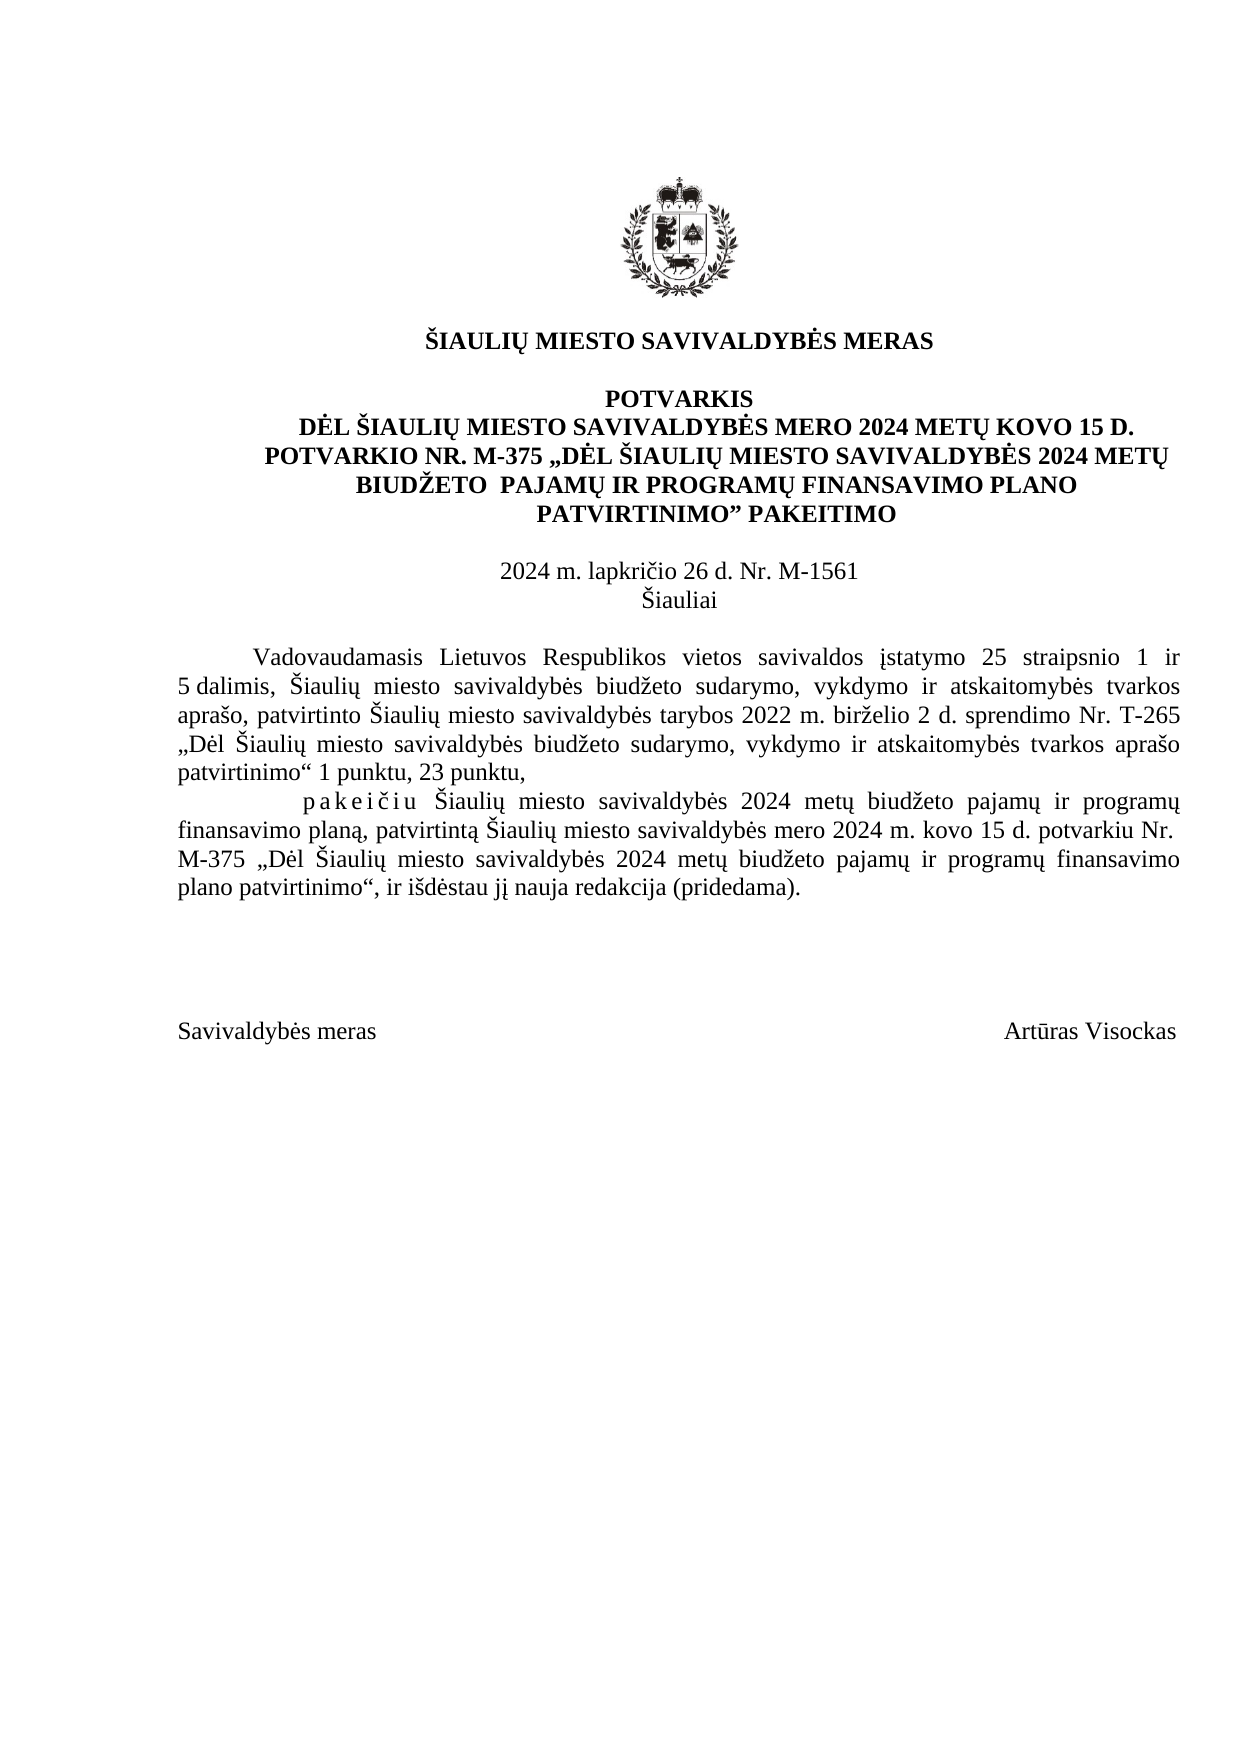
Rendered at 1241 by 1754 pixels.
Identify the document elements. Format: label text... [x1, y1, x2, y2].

text Savivaldybės meras Artūras Visockas [177, 1016, 1181, 1045]
text DĖL ŠIAULIŲ MIESTO SAVIVALDYBĖS MERO 2024 METŲ KOVO 15 D. POTVARKIO NR. M-375 „DĖL ŠIAULIŲ MIESTO SAVIVALDYBĖS 2024 METŲ BIUDŽETO PAJAMŲ IR PROGRAMŲ FINANSAVIMO PLANO PATVIRTINIMO” PAKEITIMO [252, 412, 1181, 527]
text Šiauliai [177, 585, 1181, 614]
text 2024 m. lapkričio 26 d. Nr. M-1561 [177, 556, 1181, 585]
text POTVARKIS [177, 384, 1181, 412]
text pakeičiu Šiaulių miesto savivaldybės 2024 metų biudžeto pajamų ir programų finansavimo planą, patvirtintą Šiaulių miesto savivaldybės mero 2024 m. kovo 15 d. potvarkiu Nr. M-375 „Dėl Šiaulių miesto savivaldybės 2024 metų biudžeto pajamų ir programų finansavimo plano patvirtinimo“, ir išdėstau jį nauja redakcija (pridedama). [177, 786, 1181, 901]
text Vadovaudamasis Lietuvos Respublikos vietos savivaldos įstatymo 25 straipsnio 1 ir 5 dalimis, Šiaulių miesto savivaldybės biudžeto sudarymo, vykdymo ir atskaitomybės tvarkos aprašo, patvirtinto Šiaulių miesto savivaldybės tarybos 2022 m. birželio 2 d. sprendimo Nr. T-265 „Dėl Šiaulių miesto savivaldybės biudžeto sudarymo, vykdymo ir atskaitomybės tvarkos aprašo patvirtinimo“ 1 punktu, 23 punktu, [177, 642, 1181, 786]
subtitle ŠIAULIŲ MIESTO SAVIVALDYBĖS MERAS [177, 326, 1181, 355]
